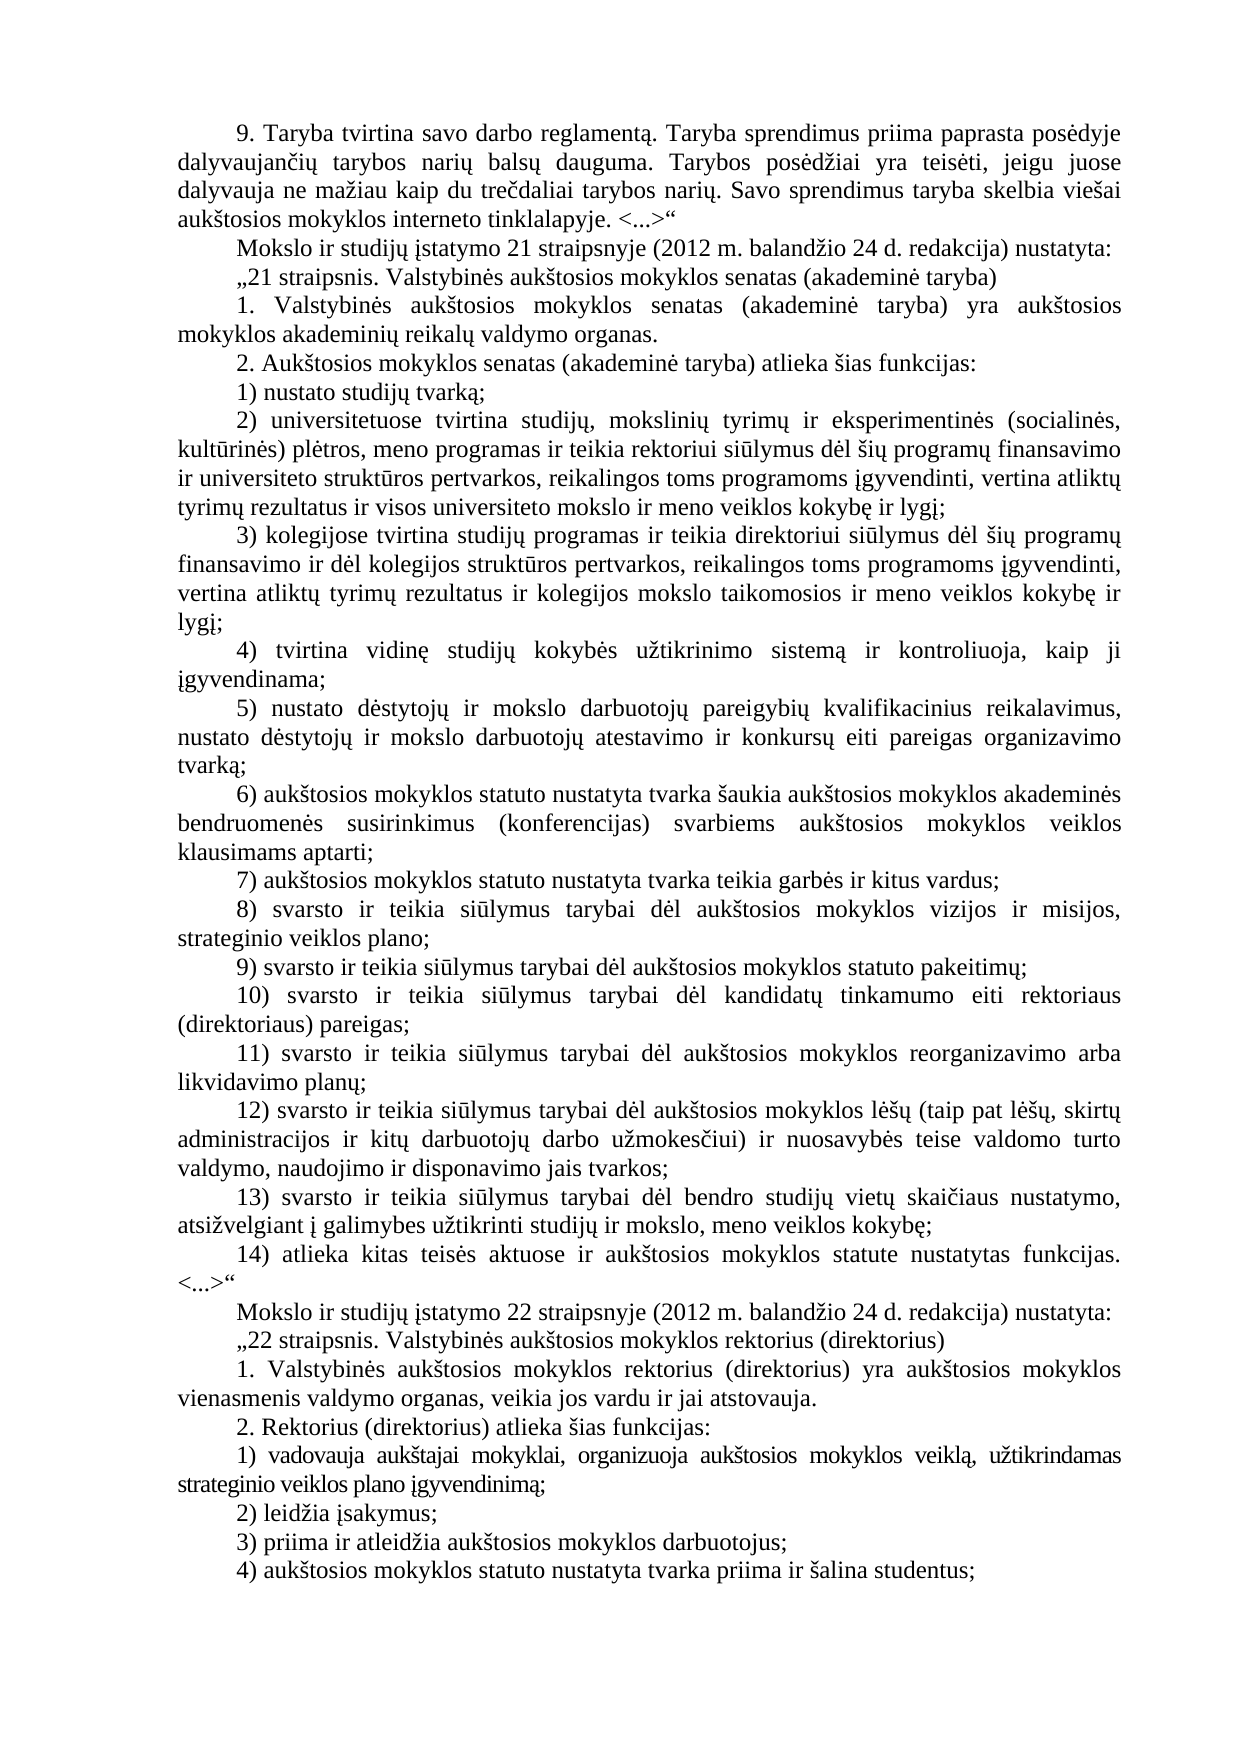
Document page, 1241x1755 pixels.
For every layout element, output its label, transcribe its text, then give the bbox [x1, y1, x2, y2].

text 4) aukštosios mokyklos statuto nustatyta tvarka priima ir šalina studentus; [177, 1556, 1122, 1584]
text 1. Valstybinės aukštosios mokyklos senatas (akademinė taryba) yra aukštosios mokyklos akademinių reikalų valdymo organas. [177, 291, 1122, 348]
text 13) svarsto ir teikia siūlymus tarybai dėl bendro studijų vietų skaičiaus nustatymo, atsižvelgiant į galimybes užtikrinti studijų ir mokslo, meno veiklos kokybę; [177, 1182, 1122, 1239]
text Mokslo ir studijų įstatymo 21 straipsnyje (2012 m. balandžio 24 d. redakcija) nustatyta: [177, 233, 1122, 262]
text 2) universitetuose tvirtina studijų, mokslinių tyrimų ir eksperimentinės (socialinės, kultūrinės) plėtros, meno programas ir teikia rektoriui siūlymus dėl šių programų finansavimo ir universiteto struktūros pertvarkos, reikalingos toms programoms įgyvendinti, vertina atliktų tyrimų rezultatus ir visos universiteto mokslo ir meno veiklos kokybę ir lygį; [177, 406, 1122, 521]
text 4) tvirtina vidinę studijų kokybės užtikrinimo sistemą ir kontroliuoja, kaip ji įgyvendinama; [177, 636, 1122, 693]
text 2. Rektorius (direktorius) atlieka šias funkcijas: [177, 1412, 1122, 1441]
text 1) vadovauja aukštajai mokyklai, organizuoja aukštosios mokyklos veiklą, užtikrindamas strateginio veiklos plano įgyvendinimą; [177, 1441, 1122, 1498]
text „21 straipsnis. Valstybinės aukštosios mokyklos senatas (akademinė taryba) [177, 262, 1122, 291]
text 6) aukštosios mokyklos statuto nustatyta tvarka šaukia aukštosios mokyklos akademinės bendruomenės susirinkimus (konferencijas) svarbiems aukštosios mokyklos veiklos klausimams aptarti; [177, 779, 1122, 866]
text „22 straipsnis. Valstybinės aukštosios mokyklos rektorius (direktorius) [177, 1326, 1122, 1354]
text 1) nustato studijų tvarką; [177, 377, 1122, 406]
text 7) aukštosios mokyklos statuto nustatyta tvarka teikia garbės ir kitus vardus; [177, 866, 1122, 894]
text 2. Aukštosios mokyklos senatas (akademinė taryba) atlieka šias funkcijas: [177, 348, 1122, 377]
text 11) svarsto ir teikia siūlymus tarybai dėl aukštosios mokyklos reorganizavimo arba likvidavimo planų; [177, 1038, 1122, 1096]
text 10) svarsto ir teikia siūlymus tarybai dėl kandidatų tinkamumo eiti rektoriaus (direktoriaus) pareigas; [177, 981, 1122, 1038]
text 9. Taryba tvirtina savo darbo reglamentą. Taryba sprendimus priima paprasta posėdyje dalyvaujančių tarybos narių balsų dauguma. Tarybos posėdžiai yra teisėti, jeigu juose dalyvauja ne mažiau kaip du trečdaliai tarybos narių. Savo sprendimus taryba skelbia viešai aukštosios mokyklos interneto tinklalapyje. <...>“ [177, 118, 1122, 233]
text 3) kolegijose tvirtina studijų programas ir teikia direktoriui siūlymus dėl šių programų finansavimo ir dėl kolegijos struktūros pertvarkos, reikalingos toms programoms įgyvendinti, vertina atliktų tyrimų rezultatus ir kolegijos mokslo taikomosios ir meno veiklos kokybę ir lygį; [177, 521, 1122, 636]
text 2) leidžia įsakymus; [177, 1498, 1122, 1527]
text Mokslo ir studijų įstatymo 22 straipsnyje (2012 m. balandžio 24 d. redakcija) nustatyta: [177, 1297, 1122, 1326]
text 8) svarsto ir teikia siūlymus tarybai dėl aukštosios mokyklos vizijos ir misijos, strateginio veiklos plano; [177, 894, 1122, 952]
text 1. Valstybinės aukštosios mokyklos rektorius (direktorius) yra aukštosios mokyklos vienasmenis valdymo organas, veikia jos vardu ir jai atstovauja. [177, 1354, 1122, 1412]
text 9) svarsto ir teikia siūlymus tarybai dėl aukštosios mokyklos statuto pakeitimų; [177, 952, 1122, 981]
text 5) nustato dėstytojų ir mokslo darbuotojų pareigybių kvalifikacinius reikalavimus, nustato dėstytojų ir mokslo darbuotojų atestavimo ir konkursų eiti pareigas organizavimo tvarką; [177, 693, 1122, 779]
text 12) svarsto ir teikia siūlymus tarybai dėl aukštosios mokyklos lėšų (taip pat lėšų, skirtų administracijos ir kitų darbuotojų darbo užmokesčiui) ir nuosavybės teise valdomo turto valdymo, naudojimo ir disponavimo jais tvarkos; [177, 1096, 1122, 1182]
text 3) priima ir atleidžia aukštosios mokyklos darbuotojus; [177, 1527, 1122, 1556]
text 14) atlieka kitas teisės aktuose ir aukštosios mokyklos statute nustatytas funkcijas. <...>“ [177, 1239, 1122, 1297]
